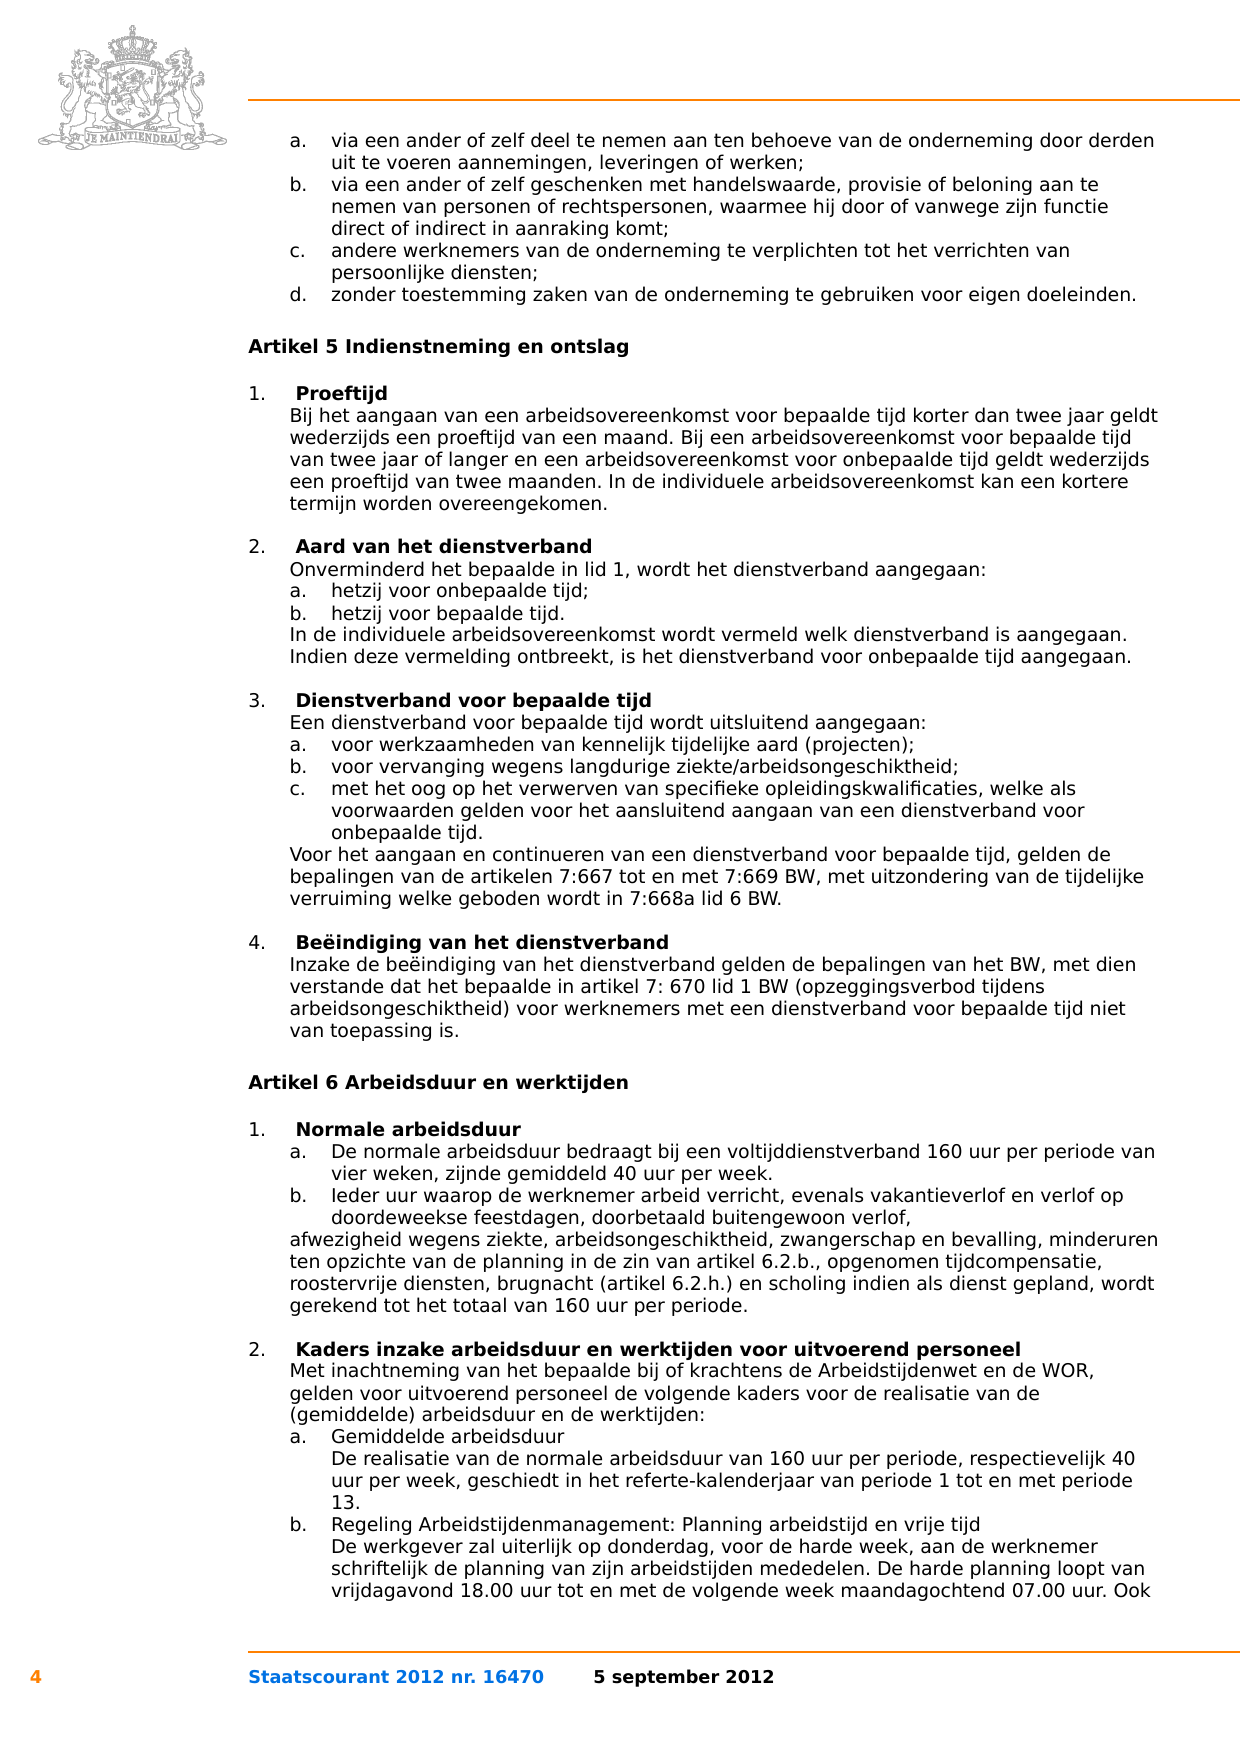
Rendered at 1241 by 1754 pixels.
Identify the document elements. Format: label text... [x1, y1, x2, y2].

text Met inachtneming van het bepaalde bij of krachtens de Arbeidstijdenwet en de WOR, gelden voor uitvoerend personeel de volgende kaders voor de realisatie van de (gemiddelde) arbeidsduur en de werktijden: [289, 1360, 1163, 1426]
text Inzake de beëindiging van het dienstverband gelden de bepalingen van het BW, met dien verstande dat het bepaalde in artikel 7: 670 lid 1 BW (opzeggingsverbod tijdens arbeidsongeschiktheid) voor werknemers met een dienstverband voor bepaalde tijd niet van toepassing is. [289, 954, 1163, 1042]
text d. zonder toestemming zaken van de onderneming te gebruiken voor eigen doeleinden. [289, 284, 1163, 306]
subtitle Artikel 5 Indienstneming en ontslag [248, 336, 1163, 358]
text 3. Dienstverband voor bepaalde tijd [248, 690, 1163, 712]
text a. voor werkzaamheden van kennelijk tijdelijke aard (projecten); [289, 734, 1163, 756]
text a. De normale arbeidsduur bedraagt bij een voltijddienstverband 160 uur per periode van vier weken, zijnde gemiddeld 40 uur per week. [289, 1141, 1163, 1185]
text c. andere werknemers van de onderneming te verplichten tot het verrichten van persoonlijke diensten; [289, 240, 1163, 284]
text b. Ieder uur waarop de werknemer arbeid verricht, evenals vakantieverlof en verlof op doordeweekse feestdagen, doorbetaald buitengewoon verlof, [289, 1185, 1163, 1229]
text a. via een ander of zelf deel te nemen aan ten behoeve van de onderneming door derden uit te voeren aannemingen, leveringen of werken; [289, 130, 1163, 174]
picture [38, 25, 227, 150]
text Een dienstverband voor bepaalde tijd wordt uitsluitend aangegaan: [289, 712, 1163, 734]
text 4. Beëindiging van het dienstverband [248, 932, 1163, 954]
subtitle Artikel 6 Arbeidsduur en werktijden [248, 1072, 1163, 1094]
text b. Regeling Arbeidstijdenmanagement: Planning arbeidstijd en vrije tijd [289, 1514, 1163, 1536]
text 1. Normale arbeidsduur [248, 1119, 1163, 1141]
text Onverminderd het bepaalde in lid 1, wordt het dienstverband aangegaan: [289, 558, 1163, 580]
text afwezigheid wegens ziekte, arbeidsongeschiktheid, zwangerschap en bevalling, minderuren ten opzichte van de planning in de zin van artikel 6.2.b., opgenomen tijdcompensatie, roostervrije diensten, brugnacht (artikel 6.2.h.) en scholing indien als dienst gepland, wordt gerekend tot het totaal van 160 uur per periode. [289, 1229, 1163, 1317]
text 1. Proeftijd [248, 383, 1163, 405]
text 2. Aard van het dienstverband [248, 536, 1163, 558]
text De realisatie van de normale arbeidsduur van 160 uur per periode, respectievelijk 40 uur per week, geschiedt in het referte-kalenderjaar van periode 1 tot en met periode 13. [331, 1448, 1163, 1514]
text b. voor vervanging wegens langdurige ziekte/arbeidsongeschiktheid; [289, 756, 1163, 778]
text In de individuele arbeidsovereenkomst wordt vermeld welk dienstverband is aangegaan. Indien deze vermelding ontbreekt, is het dienstverband voor onbepaalde tijd aangegaan. [289, 624, 1163, 668]
text Voor het aangaan en continueren van een dienstverband voor bepaalde tijd, gelden de bepalingen van de artikelen 7:667 tot en met 7:669 BW, met uitzondering van de tijdelijke verruiming welke geboden wordt in 7:668a lid 6 BW. [289, 844, 1163, 910]
text c. met het oog op het verwerven van specifieke opleidingskwalificaties, welke als voorwaarden gelden voor het aansluitend aangaan van een dienstverband voor onbepaalde tijd. [289, 778, 1163, 844]
text a. hetzij voor onbepaalde tijd; [289, 580, 1163, 602]
text a. Gemiddelde arbeidsduur [289, 1426, 1163, 1448]
text 2. Kaders inzake arbeidsduur en werktijden voor uitvoerend personeel [248, 1338, 1163, 1360]
text De werkgever zal uiterlijk op donderdag, voor de harde week, aan de werknemer schriftelijk de planning van zijn arbeidstijden mededelen. De harde planning loopt van vrijdagavond 18.00 uur tot en met de volgende week maandagochtend 07.00 uur. Ook [331, 1536, 1163, 1602]
text b. via een ander of zelf geschenken met handelswaarde, provisie of beloning aan te nemen van personen of rechtspersonen, waarmee hij door of vanwege zijn functie direct of indirect in aanraking komt; [289, 174, 1163, 240]
text b. hetzij voor bepaalde tijd. [289, 602, 1163, 624]
text Bij het aangaan van een arbeidsovereenkomst voor bepaalde tijd korter dan twee jaar geldt wederzijds een proeftijd van een maand. Bij een arbeidsovereenkomst voor bepaalde tijd van twee jaar of langer en een arbeidsovereenkomst voor onbepaalde tijd geldt wederzijds een proeftijd van twee maanden. In de individuele arbeidsovereenkomst kan een kortere termijn worden overeengekomen. [289, 405, 1163, 514]
